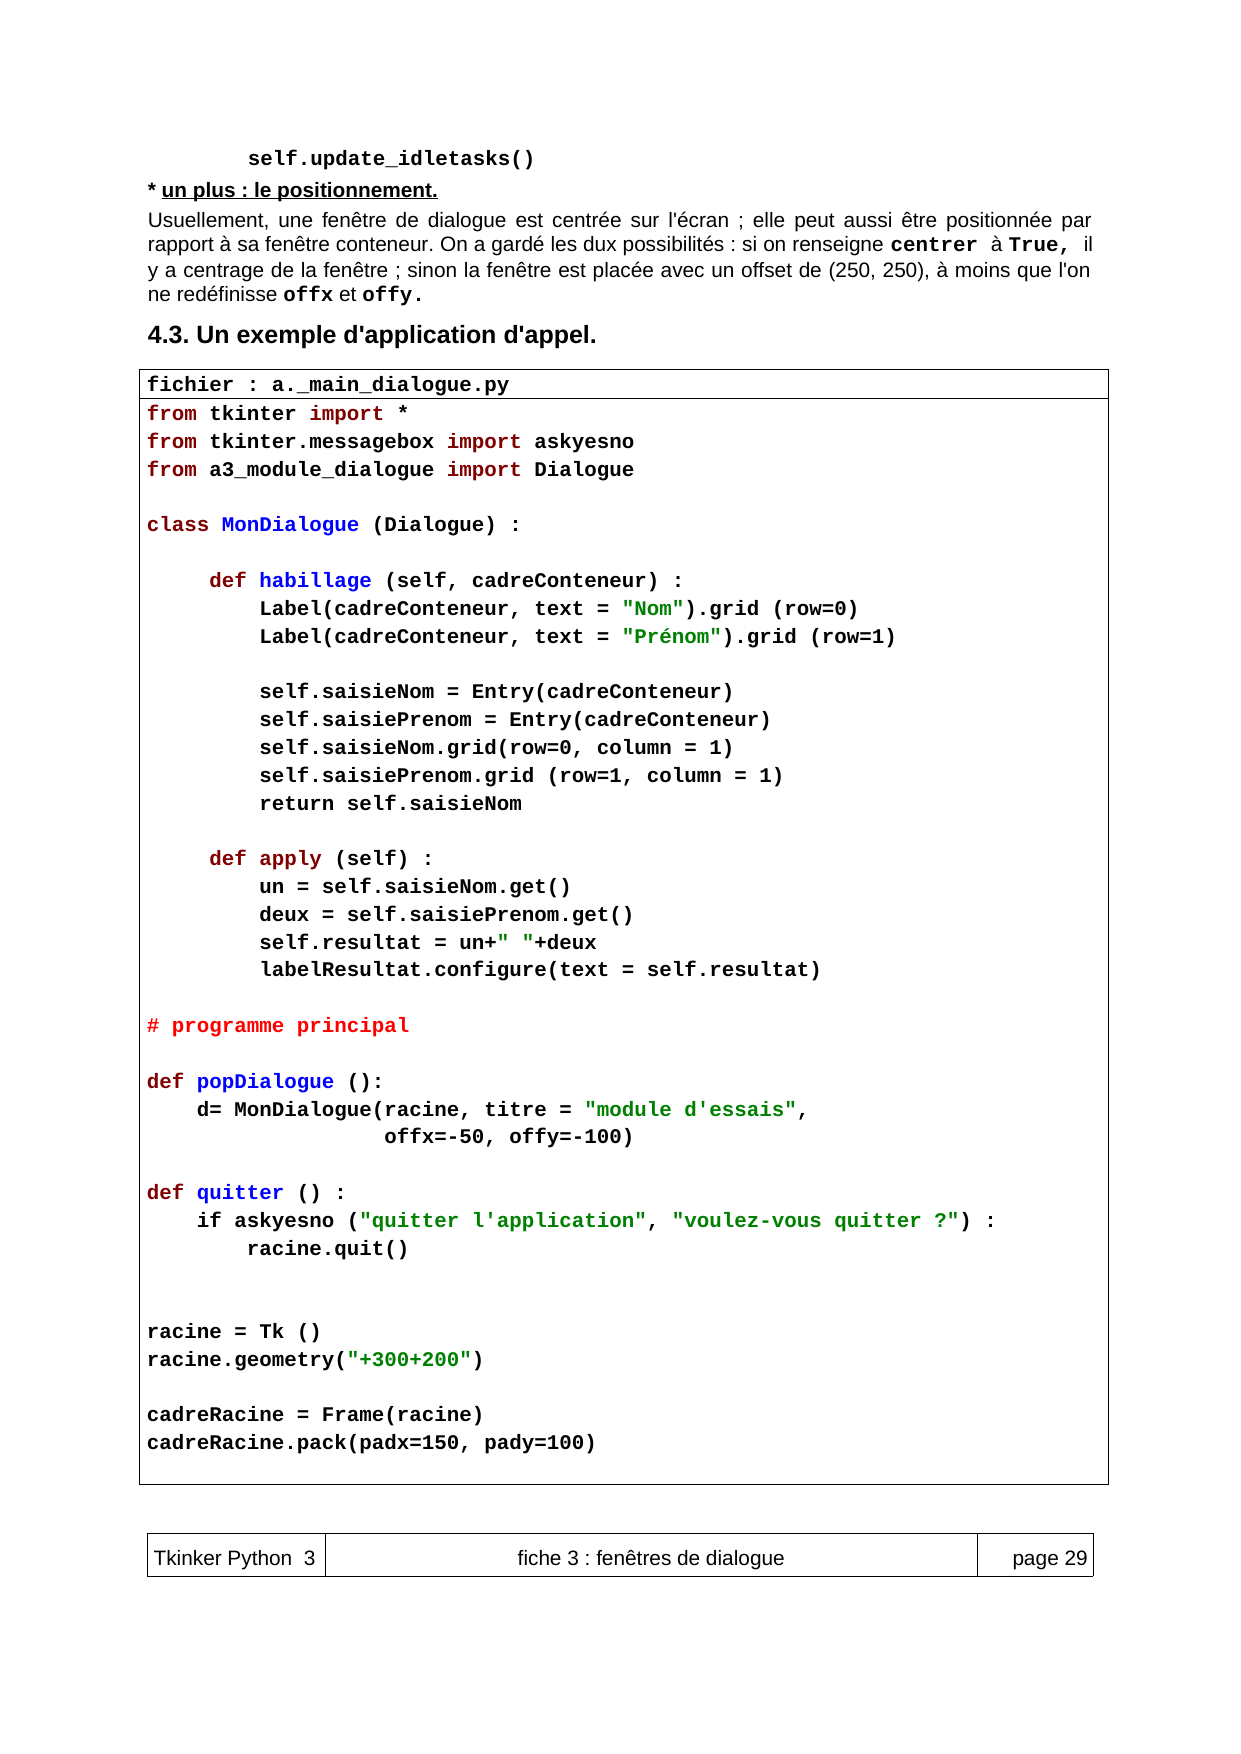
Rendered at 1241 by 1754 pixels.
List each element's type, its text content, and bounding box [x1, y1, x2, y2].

table_cell from tkinter import * from tkinter.messagebox import askyesno from a3_module_dialogue import Dialogue class MonDialogue (Dialogue) : def habillage (self, cadreConteneur) : Label(cadreConteneur, text = "Nom").grid (row=0) Label(cadreConteneur, text = "Prénom").grid (row=1) self.saisieNom = Entry(cadreConteneur) self.saisiePrenom = Entry(cadreConteneur) self.saisieNom.grid(row=0, column = 1) self.saisiePrenom.grid (row=1, column = 1) return self.saisieNom def apply (self) : un = self.saisieNom.get() deux = self.saisiePrenom.get() self.resultat = un+" "+deux labelResultat.configure(text = self.resultat) # programme principal def popDialogue (): d= MonDialogue(racine, titre = "module d'essais", offx=-50, offy=-100) def quitter () : if askyesno ("quitter l'application", "voulez-vous quitter ?") : racine.quit() racine = Tk () racine.geometry("+300+200") cadreRacine = Frame(racine) cadreRacine.pack(padx=150, pady=100) [140, 399, 1108, 1484]
table_header fichier : a._main_dialogue.py [140, 370, 1108, 398]
subtitle self.update_idletasks() [148, 148, 1093, 171]
text Usuellement, une fenêtre de dialogue est centrée sur l'écran ; elle peut aussi être positionnée par rapport à sa fenêtre conteneur. On a gardé les dux possibilités : si on renseigne centrer à True, il y a centrage de la fenêtre ; sinon la fenêtre est placée avec un offset de (250, 250), à moins que l'on ne redéfinisse offx et offy. [148, 208, 1093, 307]
subtitle 4.3. Un exemple d'application d'appel. [148, 320, 1093, 348]
subtitle * un plus : le positionnement. [148, 177, 1093, 201]
